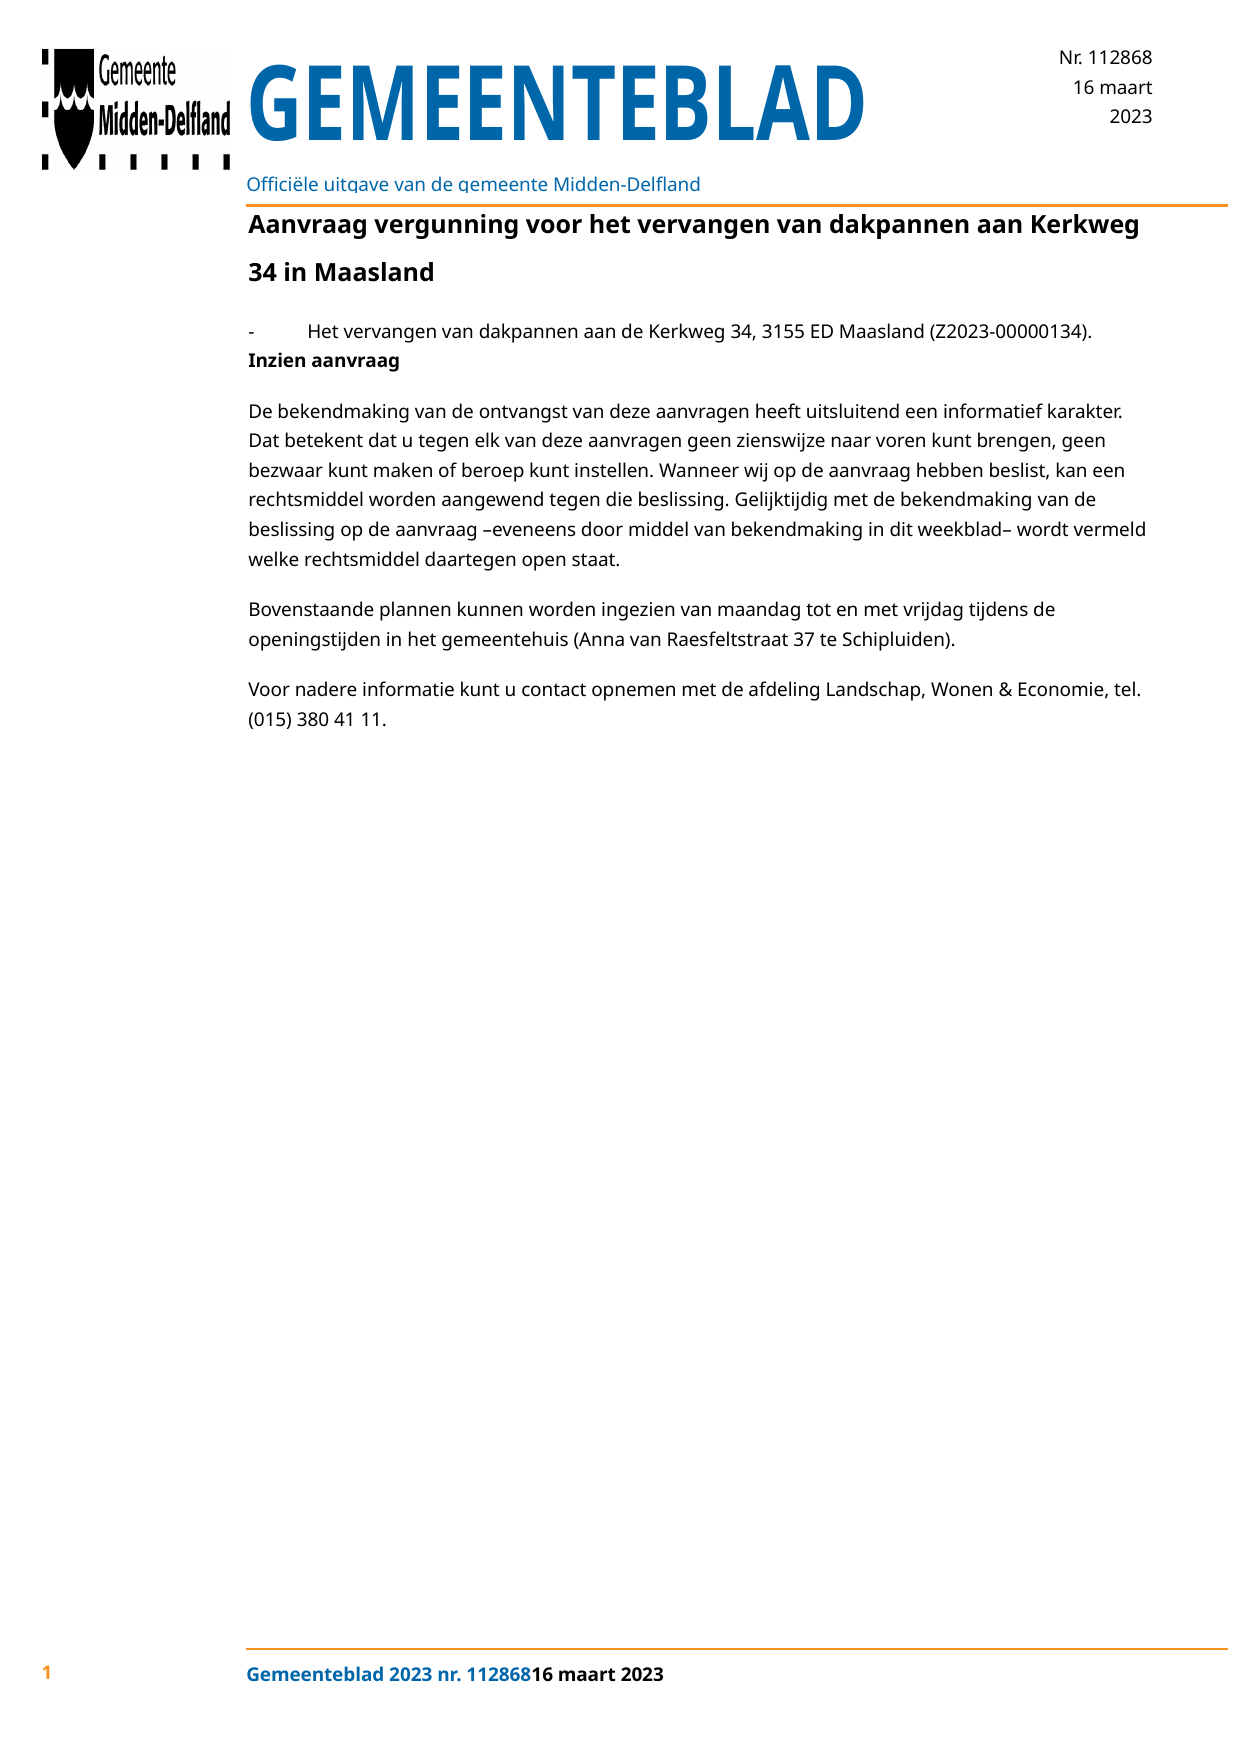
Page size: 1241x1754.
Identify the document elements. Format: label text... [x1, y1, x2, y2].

list Het vervangen van dakpannen aan de Kerkweg 34, 3155 ED Maasland (Z2023-00000134). [248, 318, 1152, 344]
text Aanvraag vergunning voor het vervangen van dakpannen aan Kerkweg 34 in Maasland [248, 207, 1152, 288]
text Voor nadere informatie kunt u contact opnemen met de afdeling Landschap, Wonen & Economie, tel. (015) 380 41 11. [248, 676, 1152, 732]
text Inzien aanvraag [248, 347, 1152, 373]
picture [41, 47, 231, 172]
text Bovenstaande plannen kunnen worden ingezien van maandag tot en met vrijdag tijdens de openingstijden in het gemeentehuis (Anna van Raesfeltstraat 37 te Schipluiden). [248, 596, 1152, 652]
text De bekendmaking van de ontvangst van deze aanvragen heeft uitsluitend een informatief karakter. Dat betekent dat u tegen elk van deze aanvragen geen zienswijze naar voren kunt brengen, geen bezwaar kunt maken of beroep kunt instellen. Wanneer wij op de aanvraag hebben beslist, kan een rechtsmiddel worden aangewend tegen die beslissing. Gelijktijdig met de bekendmaking van de beslissing op de aanvraag –eveneens door middel van bekendmaking in dit weekblad– wordt vermeld welke rechtsmiddel daartegen open staat. [248, 398, 1152, 572]
